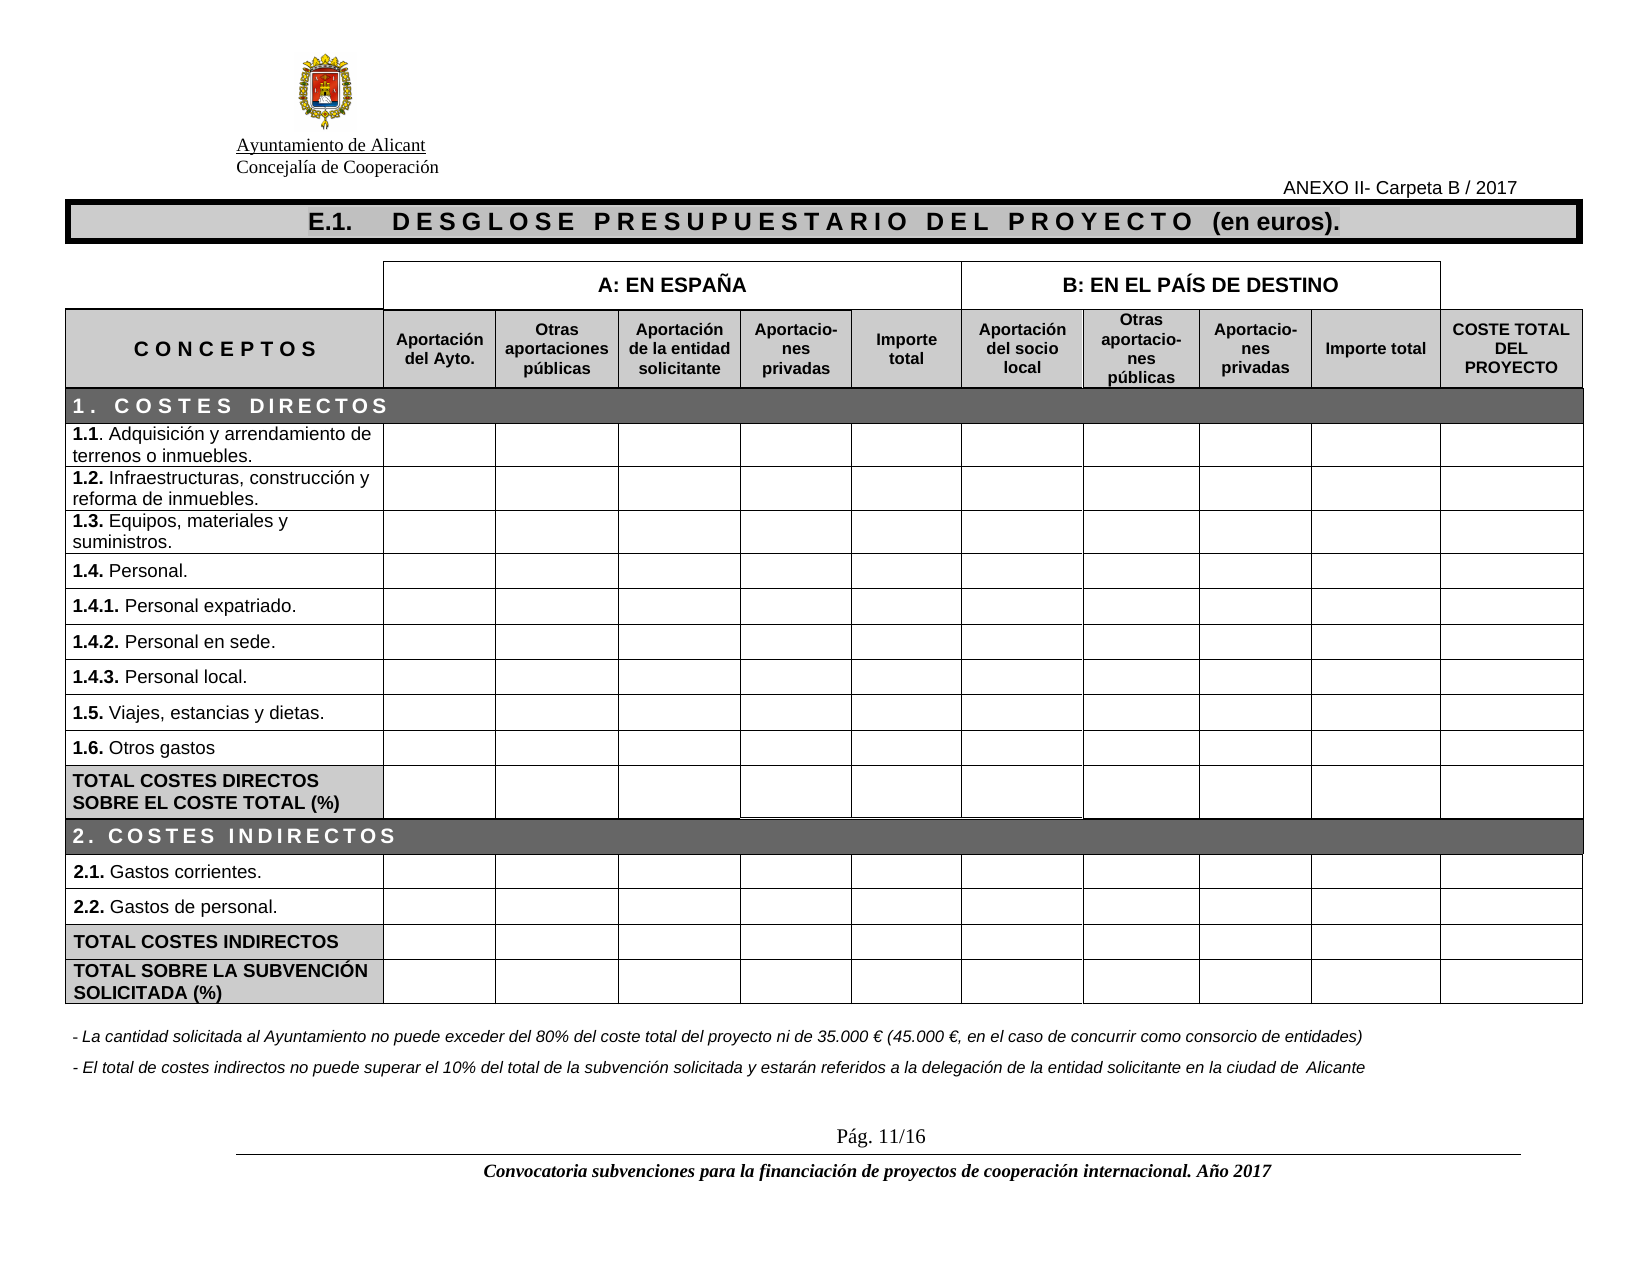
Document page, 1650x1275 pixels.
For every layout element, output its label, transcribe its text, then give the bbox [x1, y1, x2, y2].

table_cell [1441, 467, 1583, 510]
table_cell [741, 960, 851, 1003]
table_cell [852, 695, 961, 730]
table_cell [496, 855, 618, 888]
table_cell [962, 731, 1082, 765]
table_cell [1441, 731, 1583, 765]
table_cell [1441, 925, 1582, 959]
table_cell [1084, 467, 1199, 510]
table_cell [1200, 511, 1311, 553]
table_cell [1441, 511, 1583, 553]
table_cell [1312, 731, 1440, 765]
table_cell [962, 589, 1082, 624]
table_cell [384, 695, 495, 730]
table_cell [1200, 424, 1311, 466]
table_cell [1084, 695, 1199, 730]
table_cell [852, 889, 961, 924]
table_cell [961, 244, 1440, 261]
table_cell [384, 855, 495, 888]
table_cell [1441, 855, 1582, 888]
table_cell [962, 855, 1082, 888]
table_cell [384, 589, 495, 624]
table_cell [384, 925, 495, 959]
table_cell [496, 467, 618, 510]
table_cell [1084, 589, 1199, 624]
table_cell [619, 960, 740, 1003]
table_cell [1200, 889, 1311, 924]
table_cell [496, 660, 618, 694]
table_cell [1312, 889, 1440, 924]
table_cell [1084, 731, 1199, 765]
table_cell [1084, 960, 1199, 1003]
table_cell [619, 467, 740, 510]
table_cell Otras aportacio- nes públicas [1084, 310, 1199, 387]
table_cell [1312, 424, 1440, 466]
table_cell [619, 625, 740, 659]
table_cell [852, 660, 961, 694]
table_cell [619, 766, 740, 818]
table_cell Aportacio-nes privadas [741, 311, 851, 387]
table_cell [1084, 925, 1199, 959]
table_cell [962, 960, 1082, 1003]
table_cell [384, 424, 495, 466]
table_cell [741, 625, 851, 659]
table_cell [1441, 766, 1583, 818]
table_cell [496, 554, 618, 588]
table_cell [1441, 660, 1583, 694]
table_cell [384, 660, 495, 694]
table_cell [1312, 554, 1440, 588]
table_cell [1441, 960, 1582, 1003]
table_cell [384, 554, 495, 588]
table_cell [619, 511, 740, 553]
table_cell [741, 889, 851, 924]
table_cell [1200, 625, 1311, 659]
table_cell B: EN EL PAÍS DE DESTINO [962, 262, 1440, 309]
table_cell Aportación del Ayto. [384, 311, 495, 387]
table_cell CONCEPTOS [66, 310, 383, 387]
table_cell [962, 695, 1082, 730]
table_cell [384, 625, 495, 659]
table_cell [496, 695, 618, 730]
table_cell [1551, 244, 1583, 261]
table_cell [1084, 766, 1199, 818]
table_cell [1200, 925, 1311, 959]
table_cell [619, 554, 740, 588]
table_cell [1312, 695, 1440, 730]
table_cell TOTAL COSTES INDIRECTOS [66, 925, 383, 959]
table_cell [852, 960, 961, 1003]
table_cell [1312, 625, 1440, 659]
table_cell [1441, 261, 1548, 309]
table_cell [1200, 554, 1311, 588]
table_cell [852, 925, 961, 959]
table_cell [1312, 511, 1440, 553]
table_cell [962, 889, 1082, 924]
table_cell Aportacio- nes privadas [1200, 310, 1311, 387]
table_cell [741, 554, 851, 588]
table_cell [496, 625, 618, 659]
table_cell [1441, 625, 1583, 659]
table_cell 1.2. Infraestructuras, construcción y reforma de inmuebles. [66, 467, 383, 510]
table_cell [496, 589, 618, 624]
table_cell [852, 855, 961, 888]
table_cell 1.1. Adquisición y arrendamiento de terrenos o inmuebles. [66, 424, 383, 466]
table_cell [1200, 855, 1311, 888]
table_cell [1312, 660, 1440, 694]
table_cell [852, 625, 961, 659]
table_cell [496, 731, 618, 765]
table_cell [1441, 695, 1583, 730]
table_cell [384, 889, 495, 924]
picture [294, 52, 357, 132]
table_cell [384, 731, 495, 765]
table_cell [852, 766, 961, 817]
table_cell [1200, 467, 1311, 510]
table_cell [619, 589, 740, 624]
table_cell [741, 511, 851, 553]
table_cell [384, 511, 495, 553]
table_cell [741, 660, 851, 694]
table_cell [962, 925, 1082, 959]
table_cell [1441, 589, 1583, 624]
table_cell [383, 244, 961, 261]
table_cell [1084, 660, 1199, 694]
table_cell [852, 589, 961, 624]
table_cell [619, 855, 740, 888]
table_cell [496, 511, 618, 553]
table_cell [1084, 554, 1199, 588]
table_cell [496, 960, 618, 1003]
table_cell [619, 889, 740, 924]
table_cell [962, 511, 1082, 553]
table_cell [962, 660, 1082, 694]
table_cell Otras aportaciones públicas [496, 311, 618, 387]
table_cell [496, 424, 618, 466]
table_cell [852, 467, 961, 510]
table_cell [962, 766, 1082, 817]
table_cell [962, 424, 1082, 466]
table_cell [741, 467, 851, 510]
table_cell [1312, 589, 1440, 624]
table_cell [1200, 960, 1311, 1003]
table_cell 1.4.1. Personal expatriado. [66, 589, 383, 624]
table_cell A: EN ESPAÑA [384, 262, 961, 309]
table_cell [741, 731, 851, 765]
table_cell [1084, 424, 1199, 466]
table_cell [1200, 766, 1311, 818]
table_cell [962, 554, 1082, 588]
table_cell [1312, 855, 1440, 888]
table_cell [1084, 511, 1199, 553]
table_cell 1.4.3. Personal local. [66, 660, 383, 694]
table_cell [1084, 889, 1199, 924]
table_cell [1200, 660, 1311, 694]
table_cell 1.3. Equipos, materiales y suministros. [66, 511, 383, 553]
table_cell [1084, 855, 1199, 888]
table_cell [1200, 695, 1311, 730]
table_cell [384, 766, 495, 818]
table_cell [962, 625, 1082, 659]
table_cell [619, 660, 740, 694]
table_cell [741, 424, 851, 466]
table_cell [1312, 960, 1440, 1003]
table_cell 2. COSTES INDIRECTOS [66, 820, 1583, 854]
table_cell [65, 244, 383, 261]
table_cell [384, 467, 495, 510]
table_cell [741, 695, 851, 730]
table_cell 1. COSTES DIRECTOS [66, 389, 1583, 423]
table_cell [619, 731, 740, 765]
table_cell [1441, 554, 1583, 588]
table_cell [1441, 424, 1583, 466]
table_cell [962, 467, 1082, 510]
table_cell [741, 766, 851, 817]
table_cell 2.2. Gastos de personal. [66, 889, 383, 924]
table_cell [1312, 925, 1440, 959]
table_cell [619, 925, 740, 959]
table_cell TOTAL COSTES DIRECTOS SOBRE EL COSTE TOTAL (%) [66, 766, 383, 818]
table_cell Aportación del socio local [962, 310, 1082, 387]
table_cell COSTE TOTAL DEL PROYECTO [1441, 310, 1582, 387]
table_cell [1440, 244, 1548, 261]
table_cell [619, 695, 740, 730]
table_cell [496, 889, 618, 924]
table_cell [384, 960, 495, 1003]
table_cell [1441, 889, 1582, 924]
table_cell [1200, 589, 1311, 624]
table_cell [852, 731, 961, 765]
table_cell 1.4. Personal. [66, 554, 383, 588]
table_cell [65, 261, 383, 308]
table_cell [852, 511, 961, 553]
table_cell TOTAL SOBRE LA SUBVENCIÓN SOLICITADA (%) [66, 960, 383, 1003]
table_cell 1.4.2. Personal en sede. [66, 625, 383, 659]
table_cell [1084, 625, 1199, 659]
table_cell [741, 855, 851, 888]
table_cell - La cantidad solicitada al Ayuntamiento no puede exceder del 80% del coste total del proyecto ni de 35.000 € (45.000 €, en el caso de concurrir como consorcio de entidades) - El total de costes indirectos no puede superar el 10% del total de la subvención solicitada y estarán referidos a la delegación de la entidad solicitante en la ciudad de Alicante [65, 1004, 1583, 1090]
table_cell Importe total [852, 310, 961, 387]
table_cell 1.6. Otros gastos [66, 731, 383, 765]
table_cell 1.5. Viajes, estancias y dietas. [66, 695, 383, 730]
table_cell [741, 589, 851, 624]
table_cell [852, 554, 961, 588]
table_cell [496, 925, 618, 959]
table_cell [1312, 766, 1440, 818]
table_cell [1200, 731, 1311, 765]
table_cell Importe total [1312, 310, 1440, 387]
table_cell [1551, 261, 1583, 309]
table_cell [496, 766, 618, 818]
table_cell [1312, 467, 1440, 510]
table_cell [741, 925, 851, 959]
table_cell Aportación de la entidad solicitante [619, 311, 740, 387]
table_cell [619, 424, 740, 466]
table_cell 2.1. Gastos corrientes. [66, 855, 383, 888]
table_cell [852, 424, 961, 466]
